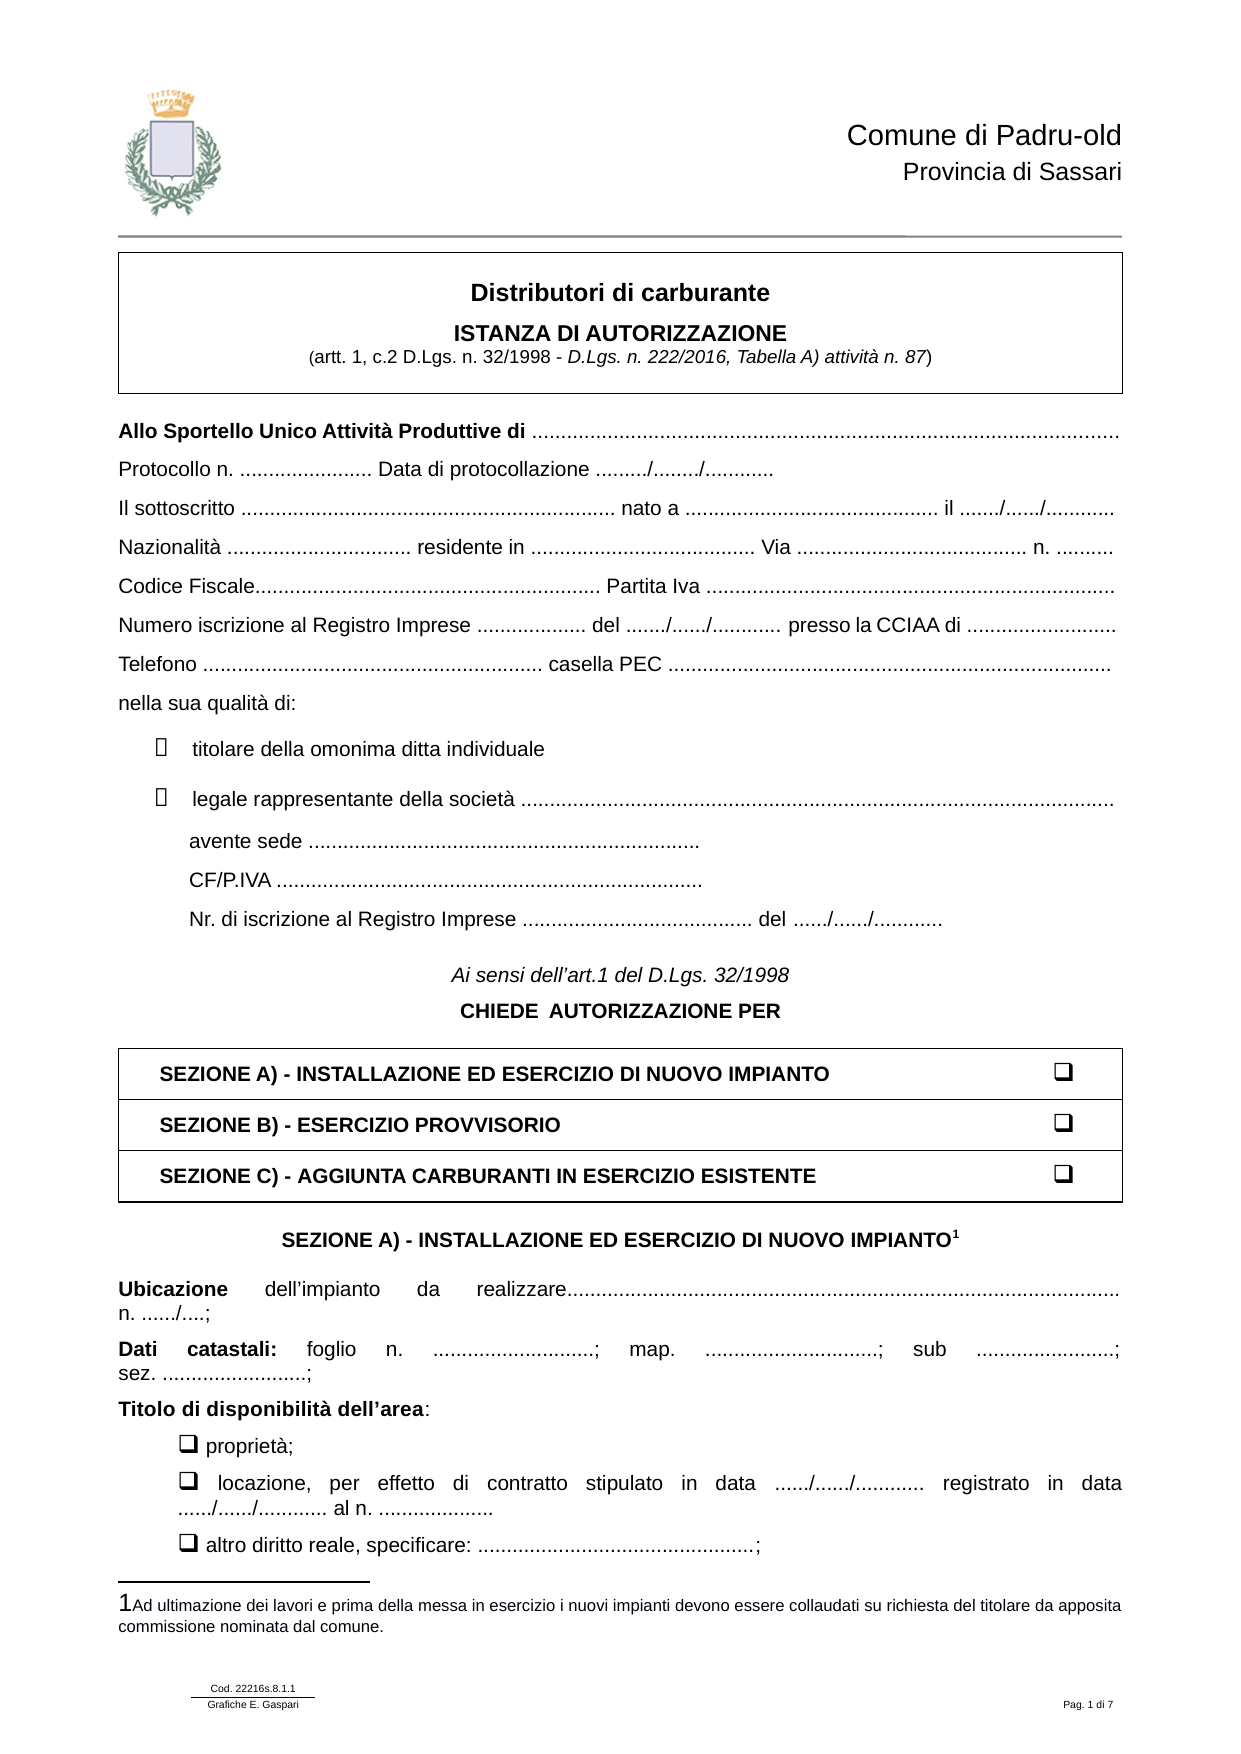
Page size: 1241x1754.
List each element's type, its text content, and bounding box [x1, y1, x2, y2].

table_cell SEZIONE C) - AGGIUNTA CARBURANTI IN ESERCIZIO ESISTENTE  [119, 1151, 1122, 1201]
text Ubicazione dell’impianto da realizzare................................................................................................ n. ....../....; [118, 1276, 1122, 1324]
text avente sede .................................................................... [189, 829, 1122, 853]
text Dati catastali: foglio n. ............................; map. ..............................; sub ........................; sez. .........................; [118, 1337, 1122, 1385]
text Ad ultimazione dei lavori e prima della messa in esercizio i nuovi impianti devono essere collaudati su richiesta del titolare da apposita commissione nominata dal comune. [118, 1588, 1122, 1636]
text  legale rappresentante della società ....................................................................................................... [153, 779, 1122, 813]
text CF/P.IVA .......................................................................... [189, 868, 1122, 892]
text Il sottoscritto ................................................................. nato a ............................................ il ......./....../............ [118, 496, 1122, 520]
text Nazionalità ................................ residente in ....................................... Via ........................................ n. .......... [118, 535, 1122, 559]
text Telefono ........................................................... casella PEC ............................................................................. [118, 652, 1122, 676]
text Provincia di Sassari [224, 157, 1122, 185]
text Codice Fiscale............................................................ Partita Iva ....................................................................... [118, 574, 1122, 598]
text Numero iscrizione al Registro Imprese ................... del ......./....../............ presso la CCIAA di .......................... [118, 613, 1122, 637]
text Allo Sportello Unico Attività Produttive di [118, 418, 1122, 442]
text Titolo di disponibilità dell’area: [118, 1397, 1122, 1421]
table_header SEZIONE A) - INSTALLAZIONE ED ESERCIZIO DI NUOVO IMPIANTO  [119, 1049, 1122, 1099]
text Nr. di iscrizione al Registro Imprese ........................................ del ....../....../............ [189, 907, 1122, 931]
text CHIEDE AUTORIZZAZIONE PER [118, 999, 1123, 1023]
table_header Distributori di carburante ISTANZA DI AUTORIZZAZIONE (artt. 1, c.2 D.Lgs. n. 32/1998 - D.Lgs. n. 222/2016, Tabella A) attività n. 87) [119, 253, 1122, 392]
picture [122, 87, 224, 219]
subtitle Ai sensi dell’art.1 del D.Lgs. 32/1998 [118, 963, 1123, 987]
text  altro diritto reale, specificare: ................................................; [177, 1533, 1122, 1558]
text Protocollo n. ....................... Data di protocollazione ........./......../............ [118, 457, 1122, 481]
text  locazione, per effetto di contratto stipulato in data ....../....../............ registrato in data ....../....../............ al n. .................... [177, 1471, 1122, 1520]
table_cell SEZIONE B) - ESERCIZIO PROVVISORIO  [119, 1100, 1122, 1150]
text  proprietà; [177, 1434, 1122, 1459]
text SEZIONE A) - INSTALLAZIONE ED ESERCIZIO DI NUOVO IMPIANTO [118, 1227, 1122, 1251]
text  titolare della omonima ditta individuale [153, 729, 1122, 763]
text nella sua qualità di: [118, 690, 1122, 714]
text Comune di Padru-old [224, 118, 1122, 152]
